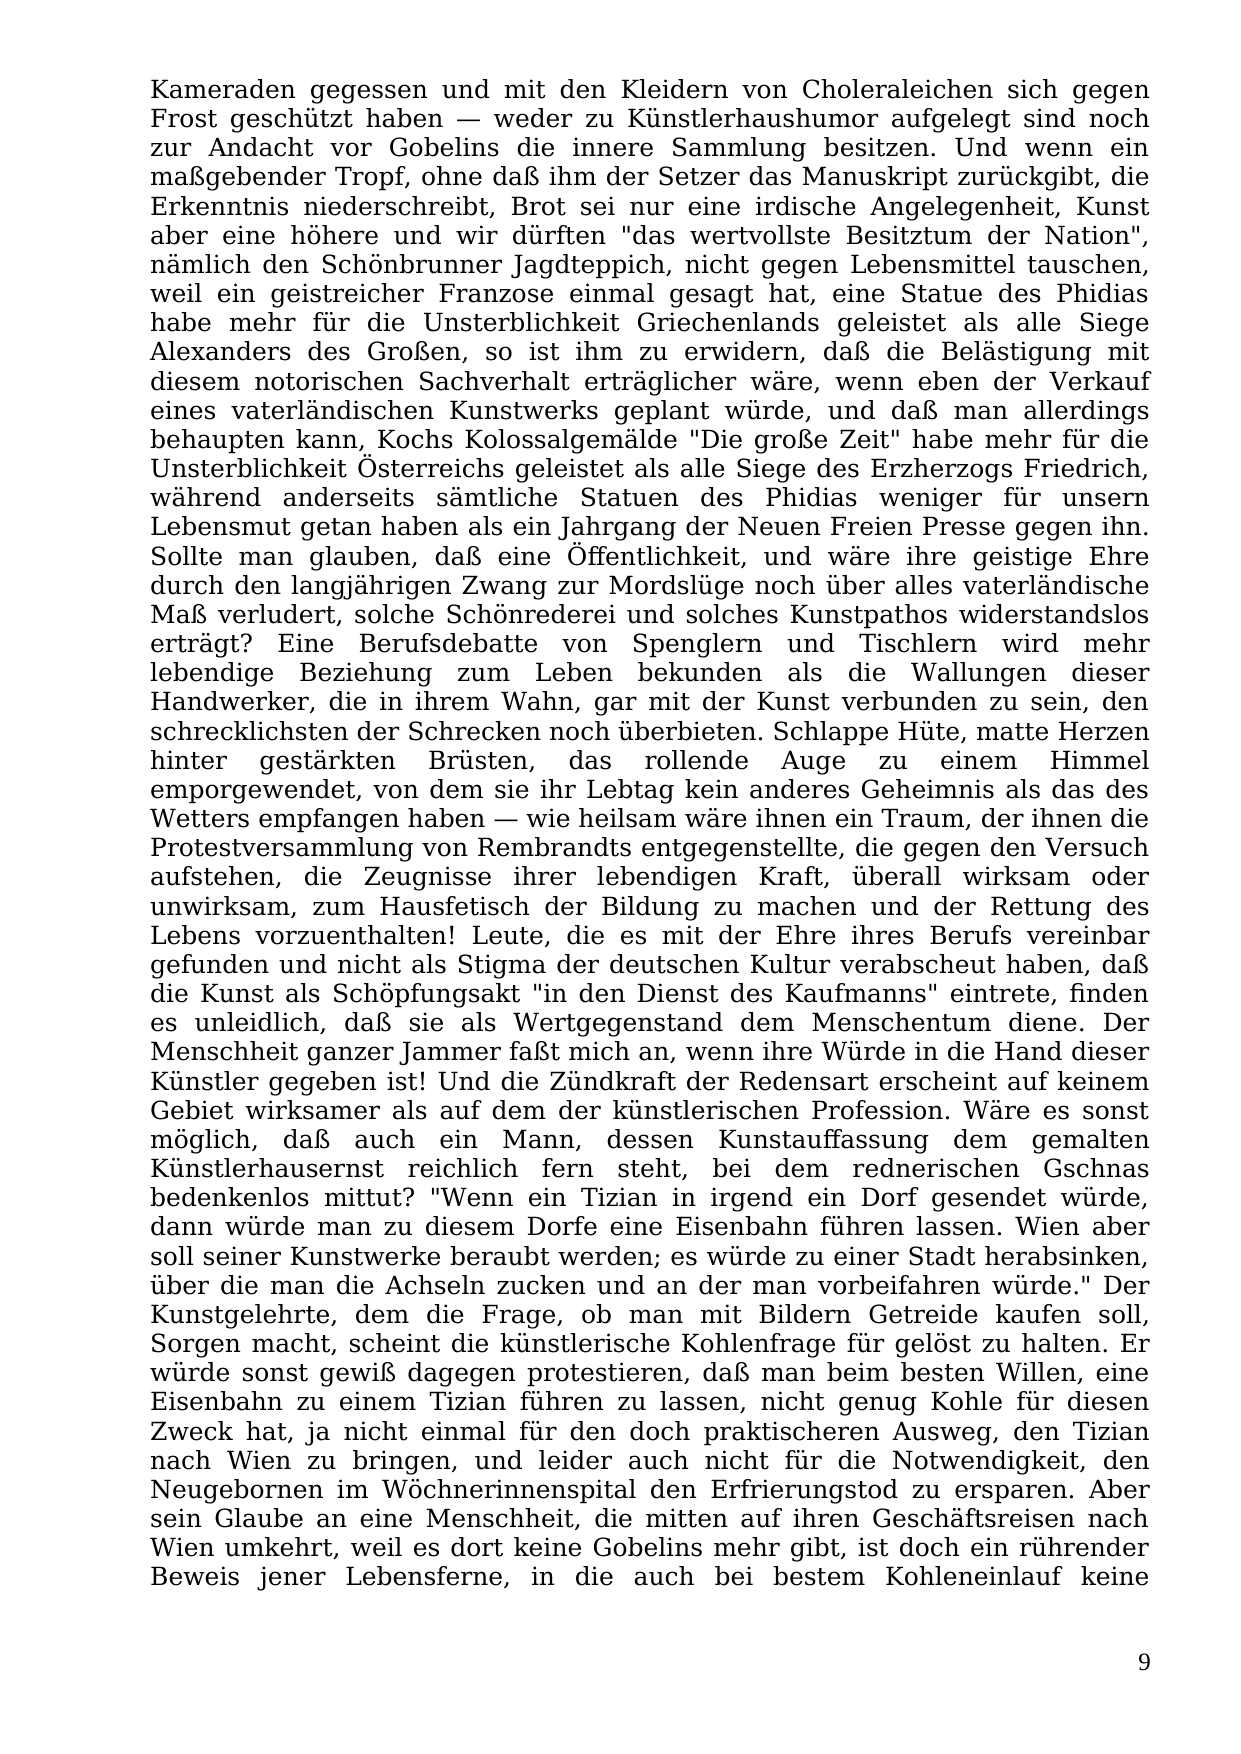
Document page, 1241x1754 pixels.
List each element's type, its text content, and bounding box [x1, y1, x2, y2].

text Kameraden gegessen und mit den Kleidern von Choleraleichen sich gegen Frost geschützt haben — weder zu Künstlerhaushumor aufgelegt sind noch zur Andacht vor Gobelins die innere Sammlung besitzen. Und wenn ein maßgebender Tropf, ohne daß ihm der Setzer das Manuskript zurückgibt, die Erkenntnis niederschreibt, Brot sei nur eine irdische Angelegenheit, Kunst aber eine höhere und wir dürften "das wertvollste Besitztum der Nation", nämlich den Schönbrunner Jagdteppich, nicht gegen Lebensmittel tauschen, weil ein geistreicher Franzose einmal gesagt hat, eine Statue des Phidias habe mehr für die Unsterblichkeit Griechenlands geleistet als alle Siege Alexanders des Großen, so ist ihm zu erwidern, daß die Belästigung mit diesem notorischen Sachverhalt erträglicher wäre, wenn eben der Verkauf eines vaterländischen Kunstwerks geplant würde, und daß man allerdings behaupten kann, Kochs Kolossalgemälde "Die große Zeit" habe mehr für die Unsterblichkeit Österreichs geleistet als alle Siege des Erzherzogs Friedrich, während anderseits sämtliche Statuen des Phidias weniger für unsern Lebensmut getan haben als ein Jahrgang der Neuen Freien Presse gegen ihn. Sollte man glauben, daß eine Öffentlichkeit, und wäre ihre geistige Ehre durch den langjährigen Zwang zur Mordslüge noch über alles vaterländische Maß verludert, solche Schönrederei und solches Kunstpathos widerstandslos erträgt? Eine Berufsdebatte von Spenglern und Tischlern wird mehr lebendige Beziehung zum Leben bekunden als die Wallungen dieser Handwerker, die in ihrem Wahn, gar mit der Kunst verbunden zu sein, den schrecklichsten der Schrecken noch überbieten. Schlappe Hüte, matte Herzen hinter gestärkten Brüsten, das rollende Auge zu einem Himmel emporgewendet, von dem sie ihr Lebtag kein anderes Geheimnis als das des Wetters empfangen haben — wie heilsam wäre ihnen ein Traum, der ihnen die Protestversammlung von Rembrandts entgegenstellte, die gegen den Versuch aufstehen, die Zeugnisse ihrer lebendigen Kraft, überall wirksam oder unwirksam, zum Hausfetisch der Bildung zu machen und der Rettung des Lebens vorzuenthalten! Leute, die es mit der Ehre ihres Berufs vereinbar gefunden und nicht als Stigma der deutschen Kultur verabscheut haben, daß die Kunst als Schöpfungsakt "in den Dienst des Kaufmanns" eintrete, finden es unleidlich, daß sie als Wertgegenstand dem Menschentum diene. Der Menschheit ganzer Jammer faßt mich an, wenn ihre Würde in die Hand dieser Künstler gegeben ist! Und die Zündkraft der Redensart erscheint auf keinem Gebiet wirksamer als auf dem der künstlerischen Profession. Wäre es sonst möglich, daß auch ein Mann, dessen Kunstauffassung dem gemalten Künstlerhausernst reichlich fern steht, bei dem rednerischen Gschnas bedenkenlos mittut? "Wenn ein Tizian in irgend ein Dorf gesendet würde, dann würde man zu diesem Dorfe eine Eisenbahn führen lassen. Wien aber soll seiner Kunstwerke beraubt werden; es würde zu einer Stadt herabsinken, über die man die Achseln zucken und an der man vorbeifahren würde." Der Kunstgelehrte, dem die Frage, ob man mit Bildern Getreide kaufen soll, Sorgen macht, scheint die künstlerische Kohlenfrage für gelöst zu halten. Er würde sonst gewiß dagegen protestieren, daß man beim besten Willen, eine Eisenbahn zu einem Tizian führen zu lassen, nicht genug Kohle für diesen Zweck hat, ja nicht einmal für den doch praktischeren Ausweg, den Tizian nach Wien zu bringen, und leider auch nicht für die Notwendigkeit, den Neugebornen im Wöchnerinnenspital den Erfrierungstod zu ersparen. Aber sein Glaube an eine Menschheit, die mitten auf ihren Geschäftsreisen nach Wien umkehrt, weil es dort keine Gobelins mehr gibt, ist doch ein rührender Beweis jener Lebensferne, in die auch bei bestem Kohleneinlauf keine [150, 75, 1151, 1592]
